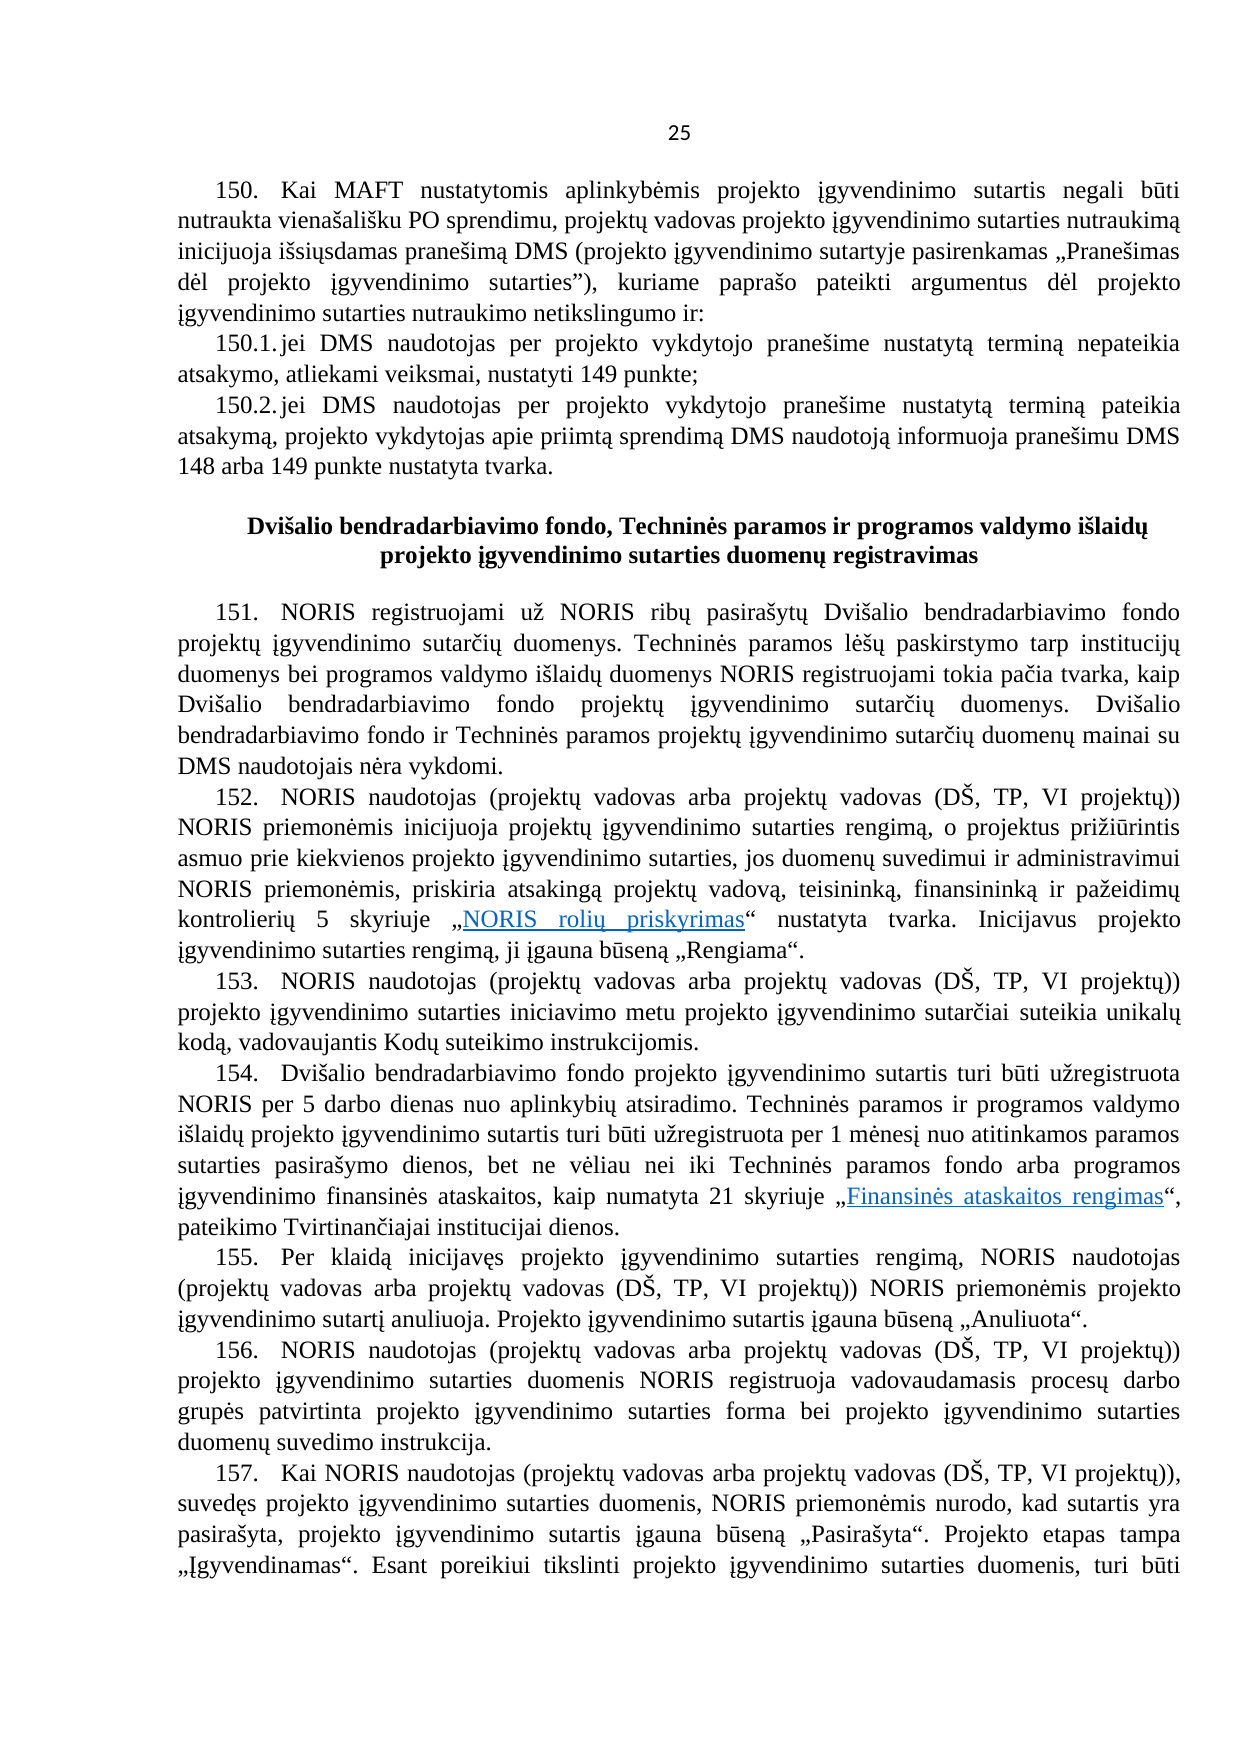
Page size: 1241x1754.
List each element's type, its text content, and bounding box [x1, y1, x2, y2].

text 153. NORIS naudotojas (projektų vadovas arba projektų vadovas (DŠ, TP, VI projektų)) projekto įgyvendinimo sutarties iniciavimo metu projekto įgyvendinimo sutarčiai suteikia unikalų kodą, vadovaujantis Kodų suteikimo instrukcijomis. [177, 966, 1181, 1056]
text 157. Kai NORIS naudotojas (projektų vadovas arba projektų vadovas (DŠ, TP, VI projektų)), suvedęs projekto įgyvendinimo sutarties duomenis, NORIS priemonėmis nurodo, kad sutartis yra pasirašyta, projekto įgyvendinimo sutartis įgauna būseną „Pasirašyta“. Projekto etapas tampa „Įgyvendinamas“. Esant poreikiui tikslinti projekto įgyvendinimo sutarties duomenis, turi būti [177, 1458, 1181, 1578]
text 154. Dvišalio bendradarbiavimo fondo projekto įgyvendinimo sutartis turi būti užregistruota NORIS per 5 darbo dienas nuo aplinkybių atsiradimo. Techninės paramos ir programos valdymo išlaidų projekto įgyvendinimo sutartis turi būti užregistruota per 1 mėnesį nuo atitinkamos paramos sutarties pasirašymo dienos, bet ne vėliau nei iki Techninės paramos fondo arba programos įgyvendinimo finansinės ataskaitos, kaip numatyta 21 skyriuje „Finansinės ataskaitos rengimas“, pateikimo Tvirtinančiajai institucijai dienos. [177, 1058, 1181, 1241]
text Dvišalio bendradarbiavimo fondo, Techninės paramos ir programos valdymo išlaidų projekto įgyvendinimo sutarties duomenų registravimas [177, 511, 1181, 568]
text 151. NORIS registruojami už NORIS ribų pasirašytų Dvišalio bendradarbiavimo fondo projektų įgyvendinimo sutarčių duomenys. Techninės paramos lėšų paskirstymo tarp institucijų duomenys bei programos valdymo išlaidų duomenys NORIS registruojami tokia pačia tvarka, kaip Dvišalio bendradarbiavimo fondo projektų įgyvendinimo sutarčių duomenys. Dvišalio bendradarbiavimo fondo ir Techninės paramos projektų įgyvendinimo sutarčių duomenų mainai su DMS naudotojais nėra vykdomi. [177, 597, 1181, 779]
text 150.1. jei DMS naudotojas per projekto vykdytojo pranešime nustatytą terminą nepateikia atsakymo, atliekami veiksmai, nustatyti 149 punkte; [177, 328, 1181, 388]
text 150. Kai MAFT nustatytomis aplinkybėmis projekto įgyvendinimo sutartis negali būti nutraukta vienašališku PO sprendimu, projektų vadovas projekto įgyvendinimo sutarties nutraukimą inicijuoja išsiųsdamas pranešimą DMS (projekto įgyvendinimo sutartyje pasirenkamas „Pranešimas dėl projekto įgyvendinimo sutarties”), kuriame paprašo pateikti argumentus dėl projekto įgyvendinimo sutarties nutraukimo netikslingumo ir: [177, 175, 1181, 327]
text 150.2. jei DMS naudotojas per projekto vykdytojo pranešime nustatytą terminą pateikia atsakymą, projekto vykdytojas apie priimtą sprendimą DMS naudotoją informuoja pranešimu DMS 148 arba 149 punkte nustatyta tvarka. [177, 390, 1181, 480]
text 152. NORIS naudotojas (projektų vadovas arba projektų vadovas (DŠ, TP, VI projektų)) NORIS priemonėmis inicijuoja projektų įgyvendinimo sutarties rengimą, o projektus prižiūrintis asmuo prie kiekvienos projekto įgyvendinimo sutarties, jos duomenų suvedimui ir administravimui NORIS priemonėmis, priskiria atsakingą projektų vadovą, teisininką, finansininką ir pažeidimų kontrolierių 5 skyriuje „NORIS rolių priskyrimas“ nustatyta tvarka. Inicijavus projekto įgyvendinimo sutarties rengimą, ji įgauna būseną „Rengiama“. [177, 782, 1181, 964]
text 155. Per klaidą inicijavęs projekto įgyvendinimo sutarties rengimą, NORIS naudotojas (projektų vadovas arba projektų vadovas (DŠ, TP, VI projektų)) NORIS priemonėmis projekto įgyvendinimo sutartį anuliuoja. Projekto įgyvendinimo sutartis įgauna būseną „Anuliuota“. [177, 1242, 1181, 1333]
text 156. NORIS naudotojas (projektų vadovas arba projektų vadovas (DŠ, TP, VI projektų)) projekto įgyvendinimo sutarties duomenis NORIS registruoja vadovaudamasis procesų darbo grupės patvirtinta projekto įgyvendinimo sutarties forma bei projekto įgyvendinimo sutarties duomenų suvedimo instrukcija. [177, 1335, 1181, 1456]
